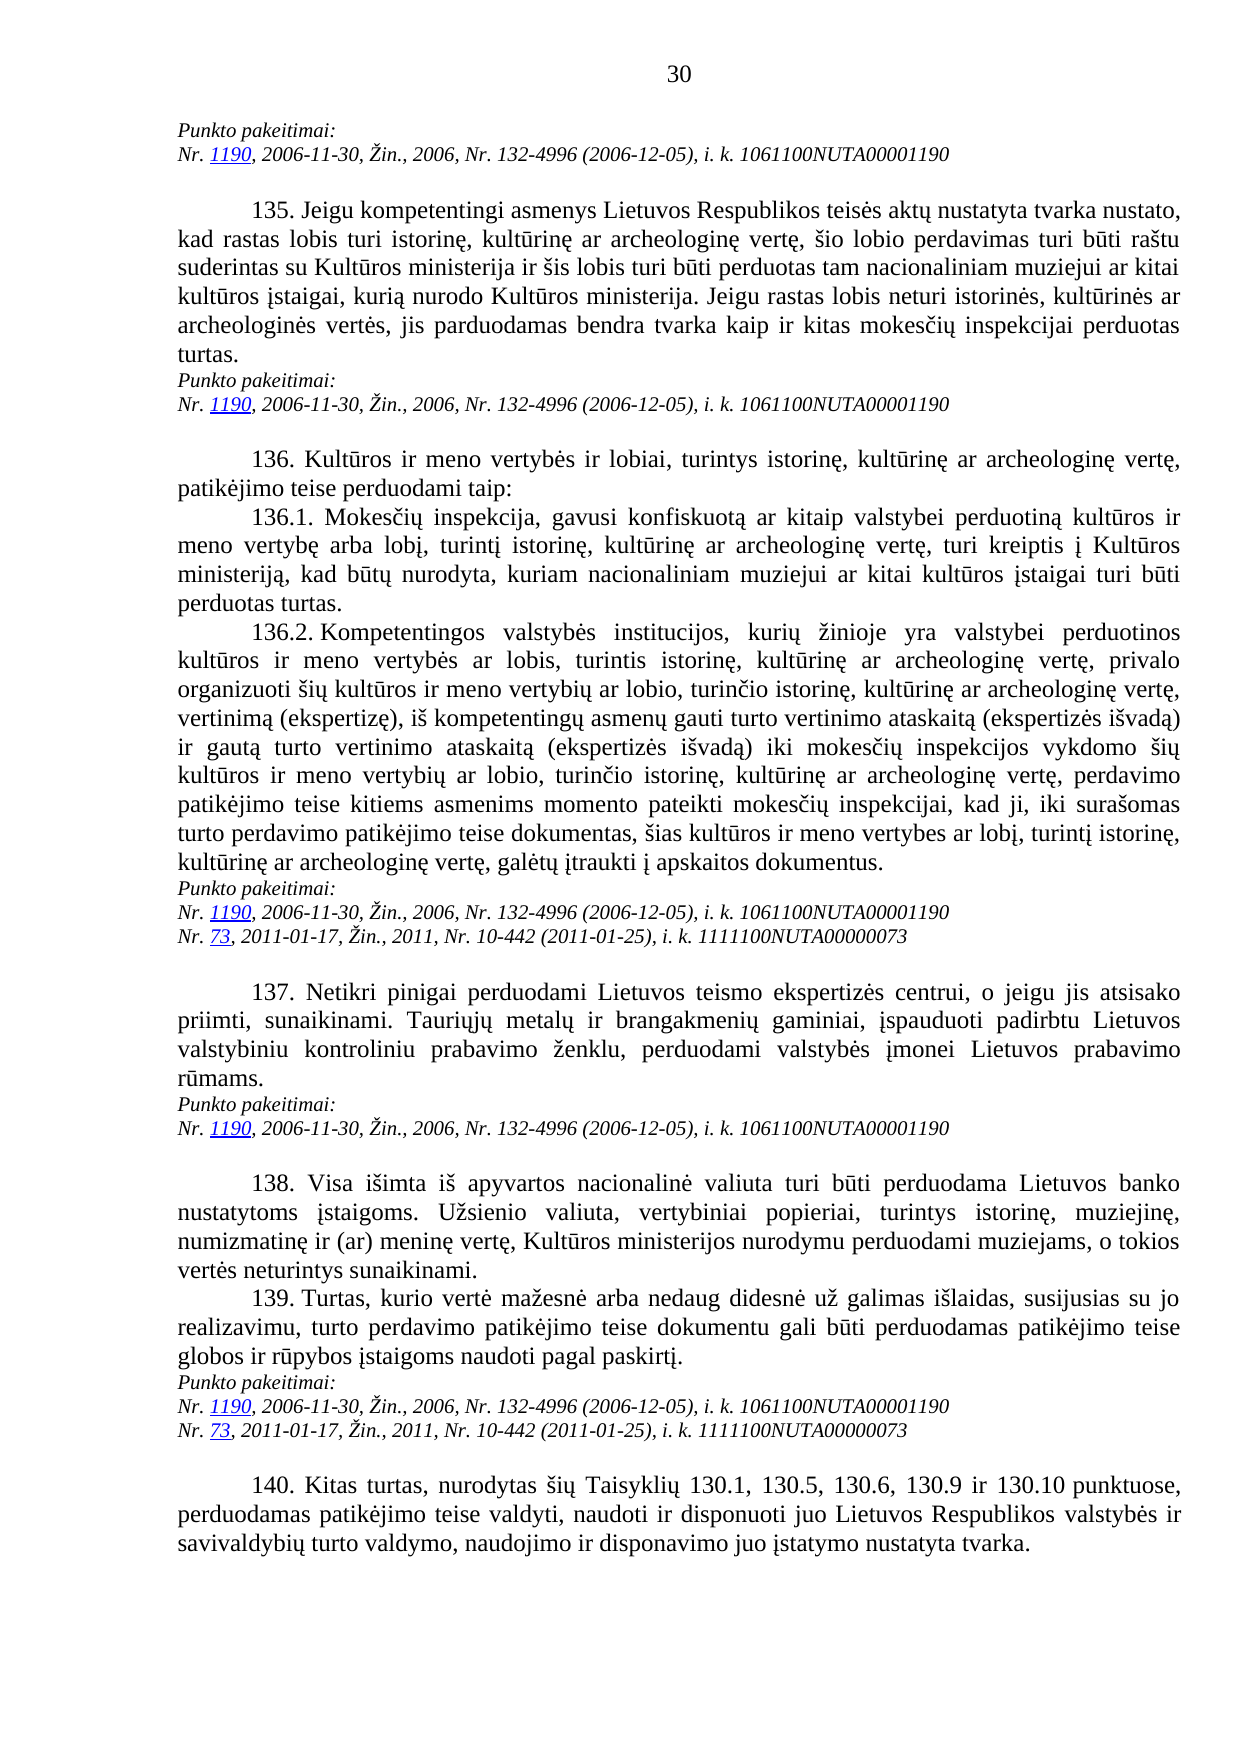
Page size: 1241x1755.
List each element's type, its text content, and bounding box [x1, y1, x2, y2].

text Nr. 1190, 2006-11-30, Žin., 2006, Nr. 132-4996 (2006-12-05), i. k. 1061100NUTA00001190 [177, 1116, 1181, 1140]
text Punkto pakeitimai: [177, 1370, 1181, 1394]
text Nr. 1190, 2006-11-30, Žin., 2006, Nr. 132-4996 (2006-12-05), i. k. 1061100NUTA00001190 [177, 900, 1181, 924]
text 139. Turtas, kurio vertė mažesnė arba nedaug didesnė už galimas išlaidas, susijusias su jo realizavimu, turto perdavimo patikėjimo teise dokumentu gali būti perduodamas patikėjimo teise globos ir rūpybos įstaigoms naudoti pagal paskirtį. [177, 1283, 1181, 1370]
text 138. Visa išimta iš apyvartos nacionalinė valiuta turi būti perduodama Lietuvos banko nustatytoms įstaigoms. Užsienio valiuta, vertybiniai popieriai, turintys istorinę, muziejinę, numizmatinę ir (ar) meninę vertę, Kultūros ministerijos nurodymu perduodami muziejams, o tokios vertės neturintys sunaikinami. [177, 1168, 1181, 1283]
text 136.2. Kompetentingos valstybės institucijos, kurių žinioje yra valstybei perduotinos kultūros ir meno vertybės ar lobis, turintis istorinę, kultūrinę ar archeologinę vertę, privalo organizuoti šių kultūros ir meno vertybių ar lobio, turinčio istorinę, kultūrinę ar archeologinę vertę, vertinimą (ekspertizę), iš kompetentingų asmenų gauti turto vertinimo ataskaitą (ekspertizės išvadą) ir gautą turto vertinimo ataskaitą (ekspertizės išvadą) iki mokesčių inspekcijos vykdomo šių kultūros ir meno vertybių ar lobio, turinčio istorinę, kultūrinę ar archeologinę vertę, perdavimo patikėjimo teise kitiems asmenims momento pateikti mokesčių inspekcijai, kad ji, iki surašomas turto perdavimo patikėjimo teise dokumentas, šias kultūros ir meno vertybes ar lobį, turintį istorinę, kultūrinę ar archeologinę vertę, galėtų įtraukti į apskaitos dokumentus. [177, 617, 1181, 876]
text 140. Kitas turtas, nurodytas šių Taisyklių 130.1, 130.5, 130.6, 130.9 ir 130.10 punktuose, perduodamas patikėjimo teise valdyti, naudoti ir disponuoti juo Lietuvos Respublikos valstybės ir savivaldybių turto valdymo, naudojimo ir disponavimo juo įstatymo nustatyta tvarka. [177, 1471, 1181, 1557]
text Punkto pakeitimai: [177, 876, 1181, 900]
text 136.1. Mokesčių inspekcija, gavusi konfiskuotą ar kitaip valstybei perduotiną kultūros ir meno vertybę arba lobį, turintį istorinę, kultūrinę ar archeologinę vertę, turi kreiptis į Kultūros ministeriją, kad būtų nurodyta, kuriam nacionaliniam muziejui ar kitai kultūros įstaigai turi būti perduotas turtas. [177, 502, 1181, 617]
text 137. Netikri pinigai perduodami Lietuvos teismo ekspertizės centrui, o jeigu jis atsisako priimti, sunaikinami. Tauriųjų metalų ir brangakmenių gaminiai, įspauduoti padirbtu Lietuvos valstybiniu kontroliniu prabavimo ženklu, perduodami valstybės įmonei Lietuvos prabavimo rūmams. [177, 977, 1181, 1092]
text Nr. 1190, 2006-11-30, Žin., 2006, Nr. 132-4996 (2006-12-05), i. k. 1061100NUTA00001190 [177, 142, 1181, 166]
text Nr. 1190, 2006-11-30, Žin., 2006, Nr. 132-4996 (2006-12-05), i. k. 1061100NUTA00001190 [177, 1394, 1181, 1418]
text 136. Kultūros ir meno vertybės ir lobiai, turintys istorinę, kultūrinę ar archeologinę vertę, patikėjimo teise perduodami taip: [177, 444, 1181, 502]
text Nr. 73, 2011-01-17, Žin., 2011, Nr. 10-442 (2011-01-25), i. k. 1111100NUTA00000073 [177, 924, 1181, 948]
text Nr. 1190, 2006-11-30, Žin., 2006, Nr. 132-4996 (2006-12-05), i. k. 1061100NUTA00001190 [177, 392, 1181, 416]
text Nr. 73, 2011-01-17, Žin., 2011, Nr. 10-442 (2011-01-25), i. k. 1111100NUTA00000073 [177, 1418, 1181, 1442]
text 135. Jeigu kompetentingi asmenys Lietuvos Respublikos teisės aktų nustatyta tvarka nustato, kad rastas lobis turi istorinę, kultūrinę ar archeologinę vertę, šio lobio perdavimas turi būti raštu suderintas su Kultūros ministerija ir šis lobis turi būti perduotas tam nacionaliniam muziejui ar kitai kultūros įstaigai, kurią nurodo Kultūros ministerija. Jeigu rastas lobis neturi istorinės, kultūrinės ar archeologinės vertės, jis parduodamas bendra tvarka kaip ir kitas mokesčių inspekcijai perduotas turtas. [177, 195, 1181, 367]
text Punkto pakeitimai: [177, 1092, 1181, 1116]
text Punkto pakeitimai: [177, 118, 1181, 142]
text Punkto pakeitimai: [177, 367, 1181, 392]
